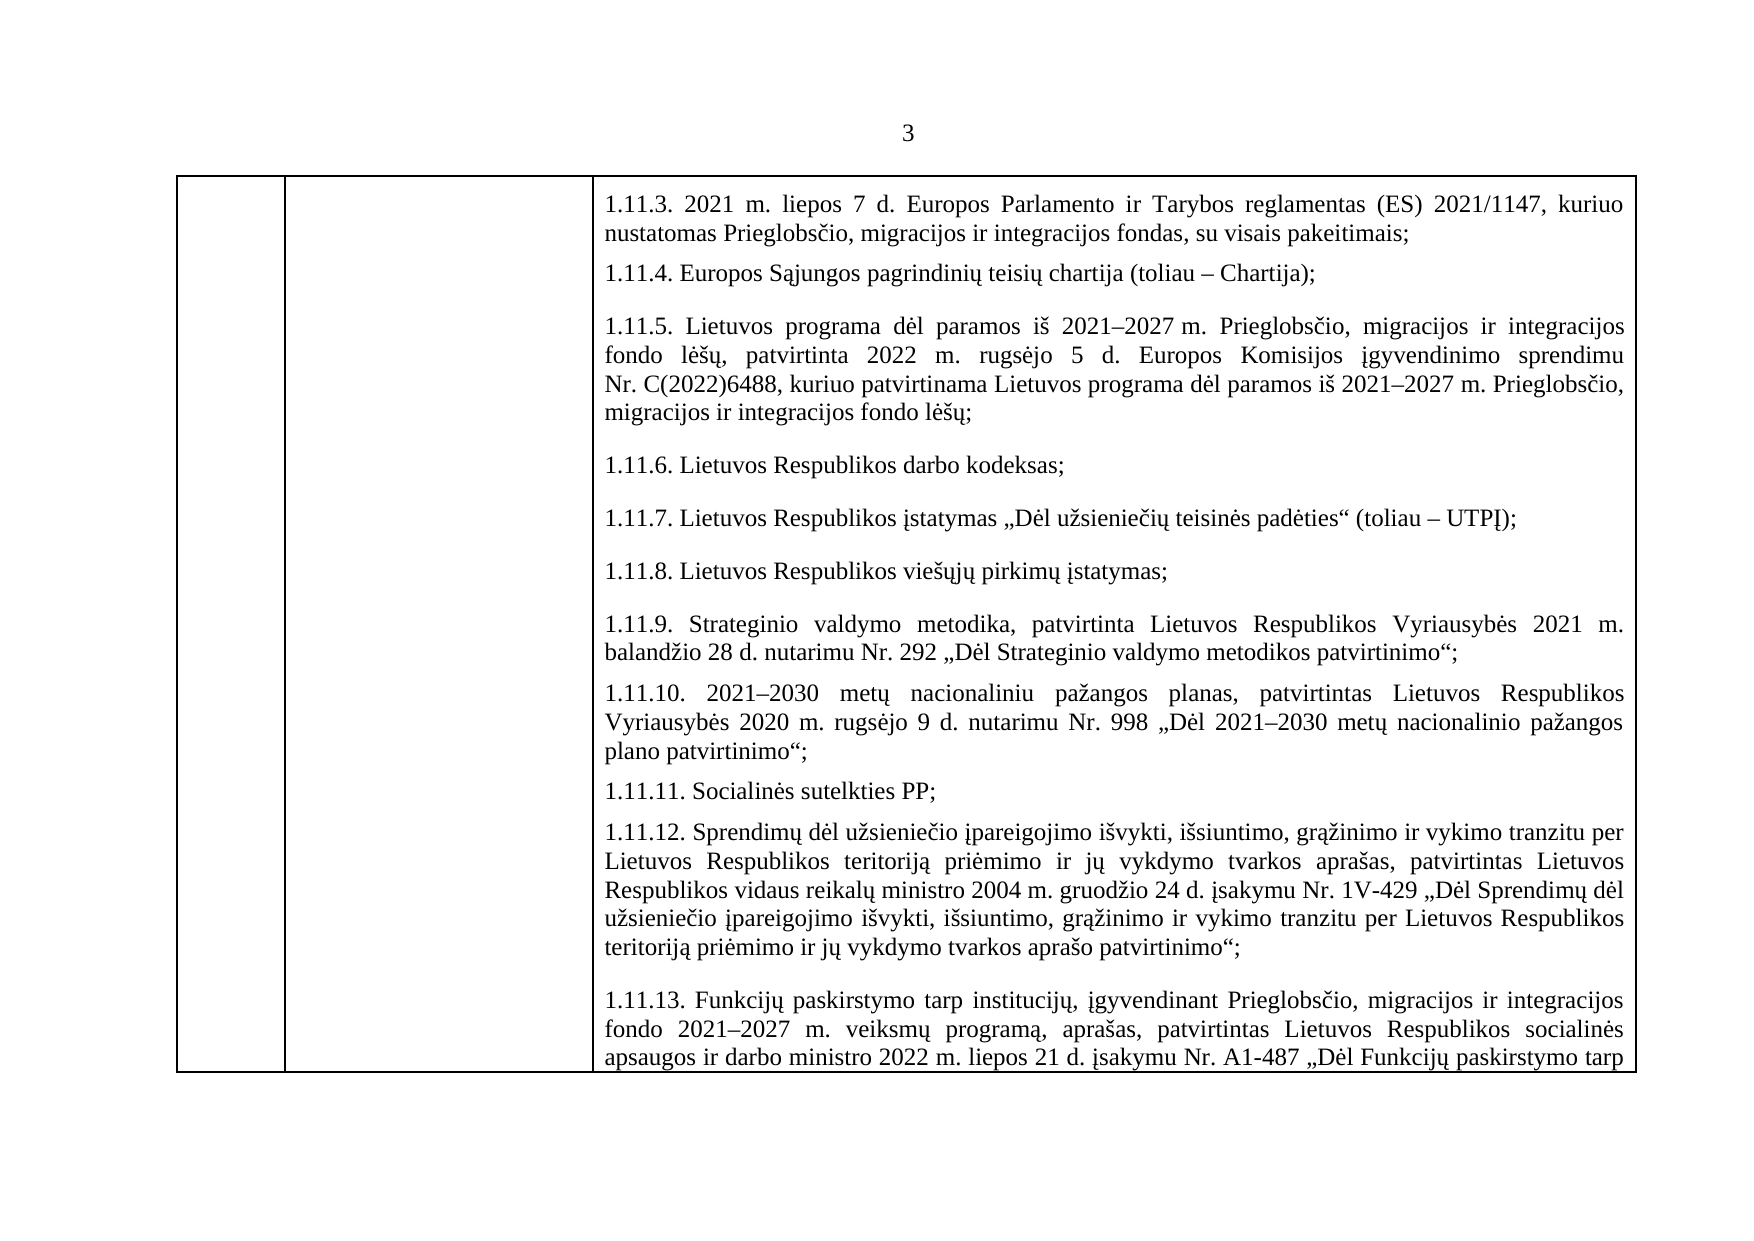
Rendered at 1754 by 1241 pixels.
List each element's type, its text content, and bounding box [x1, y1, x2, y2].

table_cell 1.11.3. 2021 m. liepos 7 d. Europos Parlamento ir Tarybos reglamentas (ES) 2021/1147, kuriuo nustatomas Prieglobsčio, migracijos ir integracijos fondas, su visais pakeitimais; 1.11.4. Europos Sąjungos pagrindinių teisių chartija (toliau – Chartija); 1.11.5. Lietuvos programa dėl paramos iš 2021–2027 m. Prieglobsčio, migracijos ir integracijos fondo lėšų, patvirtinta 2022 m. rugsėjo 5 d. Europos Komisijos įgyvendinimo sprendimu Nr. C(2022)6488, kuriuo patvirtinama Lietuvos programa dėl paramos iš 2021–2027 m. Prieglobsčio, migracijos ir integracijos fondo lėšų; 1.11.6. Lietuvos Respublikos darbo kodeksas; 1.11.7. Lietuvos Respublikos įstatymas „Dėl užsieniečių teisinės padėties“ (toliau – UTPĮ); 1.11.8. Lietuvos Respublikos viešųjų pirkimų įstatymas; 1.11.9. Strateginio valdymo metodika, patvirtinta Lietuvos Respublikos Vyriausybės 2021 m. balandžio 28 d. nutarimu Nr. 292 „Dėl Strateginio valdymo metodikos patvirtinimo“; 1.11.10. 2021–2030 metų nacionaliniu pažangos planas, patvirtintas Lietuvos Respublikos Vyriausybės 2020 m. rugsėjo 9 d. nutarimu Nr. 998 „Dėl 2021–2030 metų nacionalinio pažangos plano patvirtinimo“; 1.11.11. Socialinės sutelkties PP; 1.11.12. Sprendimų dėl užsieniečio įpareigojimo išvykti, išsiuntimo, grąžinimo ir vykimo tranzitu per Lietuvos Respublikos teritoriją priėmimo ir jų vykdymo tvarkos aprašas, patvirtintas Lietuvos Respublikos vidaus reikalų ministro 2004 m. gruodžio 24 d. įsakymu Nr. 1V-429 „Dėl Sprendimų dėl užsieniečio įpareigojimo išvykti, išsiuntimo, grąžinimo ir vykimo tranzitu per Lietuvos Respublikos teritoriją priėmimo ir jų vykdymo tvarkos aprašo patvirtinimo“; 1.11.13. Funkcijų paskirstymo tarp institucijų, įgyvendinant Prieglobsčio, migracijos ir integracijos fondo 2021–2027 m. veiksmų programą, aprašas, patvirtintas Lietuvos Respublikos socialinės apsaugos ir darbo ministro 2022 m. liepos 21 d. įsakymu Nr. A1-487 „Dėl Funkcijų paskirstymo tarp [594, 177, 1635, 1071]
table_cell [286, 177, 592, 1071]
table_cell [178, 177, 284, 1071]
table_cell [1637, 175, 1641, 1071]
